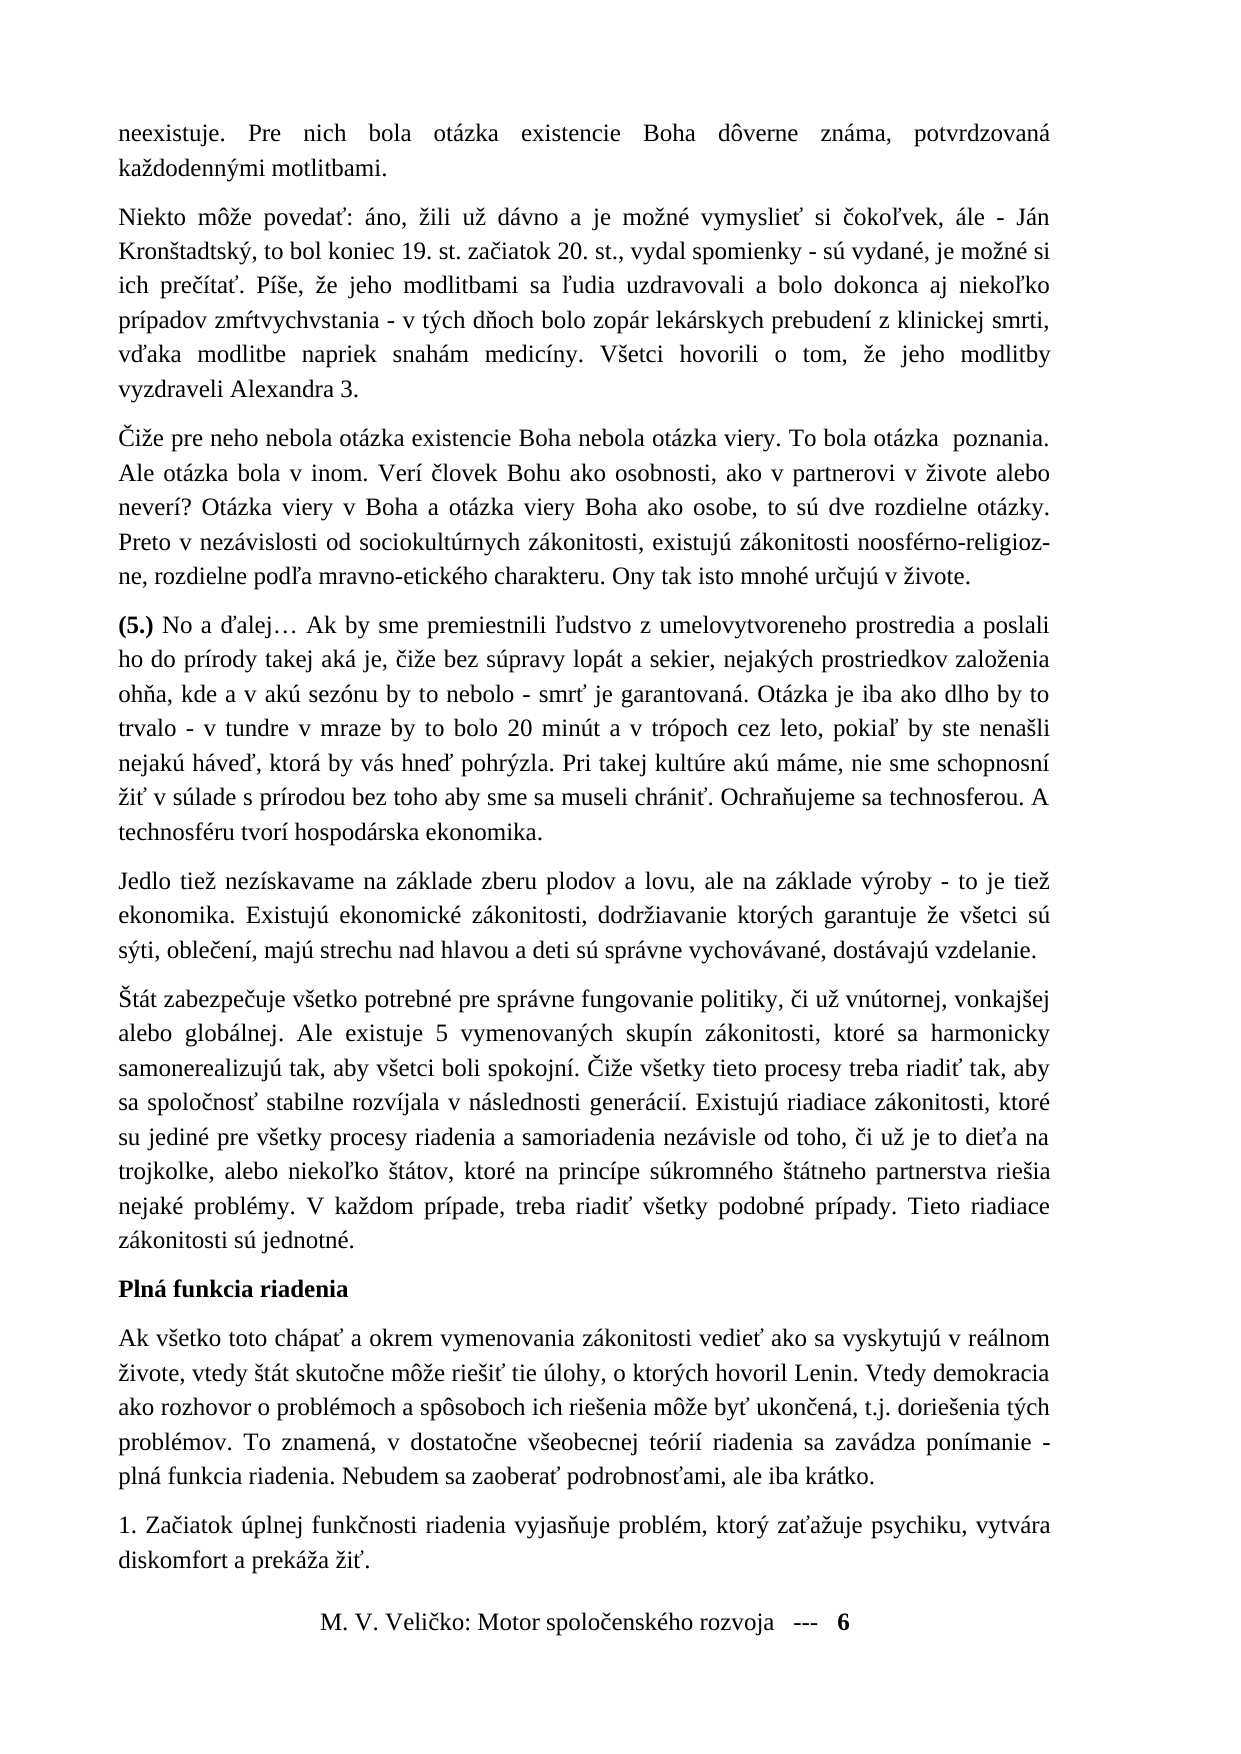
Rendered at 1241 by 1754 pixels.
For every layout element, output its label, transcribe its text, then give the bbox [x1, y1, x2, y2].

text (5.) No a ďalej… Ak by sme premiestnili ľudstvo z umelovytvoreneho prostredia a poslali ho do prírody takej aká je, čiže bez súpravy lopát a sekier, nejakých prostriedkov založenia ohňa, kde a v akú sezónu by to nebolo - smrť je garantovaná. Otázka je iba ako dlho by to trvalo - v tundre v mraze by to bolo 20 minút a v trópoch cez leto, pokiaľ by ste nenašli nejakú háveď, ktorá by vás hneď pohrýzla. Pri takej kultúre akú máme, nie sme schopnosní žiť v súlade s prírodou bez toho aby sme sa museli chrániť. Ochraňujeme sa technosferou. A technosféru tvorí hospodárska ekonomika. [118, 610, 1051, 846]
text Plná funkcia riadenia [118, 1274, 1051, 1303]
text Niekto môže povedať: áno, žili už dávno a je možné vymyslieť si čokoľvek, ále - Ján Kronštadtský, to bol koniec 19. st. začiatok 20. st., vydal spomienky - sú vydané, je možné si ich prečítať. Píše, že jeho modlitbami sa ľudia uzdravovali a bolo dokonca aj niekoľko prípadov zmŕtvychvstania - v tých dňoch bolo zopár lekárskych prebudení z klinickej smrti, vďaka modlitbe napriek snahám medicíny. Všetci hovorili o tom, že jeho modlitby vyzdraveli Alexandra 3. [118, 202, 1051, 403]
text neexistuje. Pre nich bola otázka existencie Boha dôverne známa, potvrdzovaná každodennými motlitbami. [118, 118, 1051, 181]
text Štát zabezpečuje všetko potrebné pre správne fungovanie politiky, či už vnútornej, vonkajšej alebo globálnej. Ale existuje 5 vymenovaných skupín zákonitosti, ktoré sa harmonicky samonerealizujú tak, aby všetci boli spokojní. Čiže všetky tieto procesy treba riadiť tak, aby sa spoločnosť stabilne rozvíjala v následnosti generácií. Existujú riadiace zákonitosti, ktoré su jediné pre všetky procesy riadenia a samoriadenia nezávisle od toho, či už je to dieťa na trojkolke, alebo niekoľko štátov, ktoré na princípe súkromného štátneho partnerstva riešia nejaké problémy. V každom prípade, treba riadiť všetky podobné prípady. Tieto riadiace zákonitosti sú jednotné. [118, 984, 1051, 1254]
text 1. Začiatok úplnej funkčnosti riadenia vyjasňuje problém, ktorý zaťažuje psychiku, vytvára diskomfort a prekáža žiť. [118, 1511, 1051, 1574]
text Čiže pre neho nebola otázka existencie Boha nebola otázka viery. To bola otázka poznania. Ale otázka bola v inom. Verí človek Bohu ako osobnosti, ako v partnerovi v živote alebo neverí? Otázka viery v Boha a otázka viery Boha ako osobe, to sú dve rozdielne otázky. Preto v nezávislosti od sociokultúrnych zákonitosti, existujú zákonitosti noosférno-religioz-ne, rozdielne podľa mravno-etického charakteru. Ony tak isto mnohé určujú v živote. [118, 423, 1051, 590]
text Ak všetko toto chápať a okrem vymenovania zákonitosti vedieť ako sa vyskytujú v reálnom živote, vtedy štát skutočne môže riešiť tie úlohy, o ktorých hovoril Lenin. Vtedy demokracia ako rozhovor o problémoch a spôsoboch ich riešenia môže byť ukončená, t.j. doriešenia tých problémov. To znamená, v dostatočne všeobecnej teórií riadenia sa zavádza ponímanie - plná funkcia riadenia. Nebudem sa zaoberať podrobnosťami, ale iba krátko. [118, 1323, 1051, 1490]
text Jedlo tiež nezískavame na základe zberu plodov a lovu, ale na základe výroby - to je tiež ekonomika. Existujú ekonomické zákonitosti, dodržiavanie ktorých garantuje že všetci sú sýti, oblečení, majú strechu nad hlavou a deti sú správne vychovávané, dostávajú vzdelanie. [118, 866, 1051, 964]
